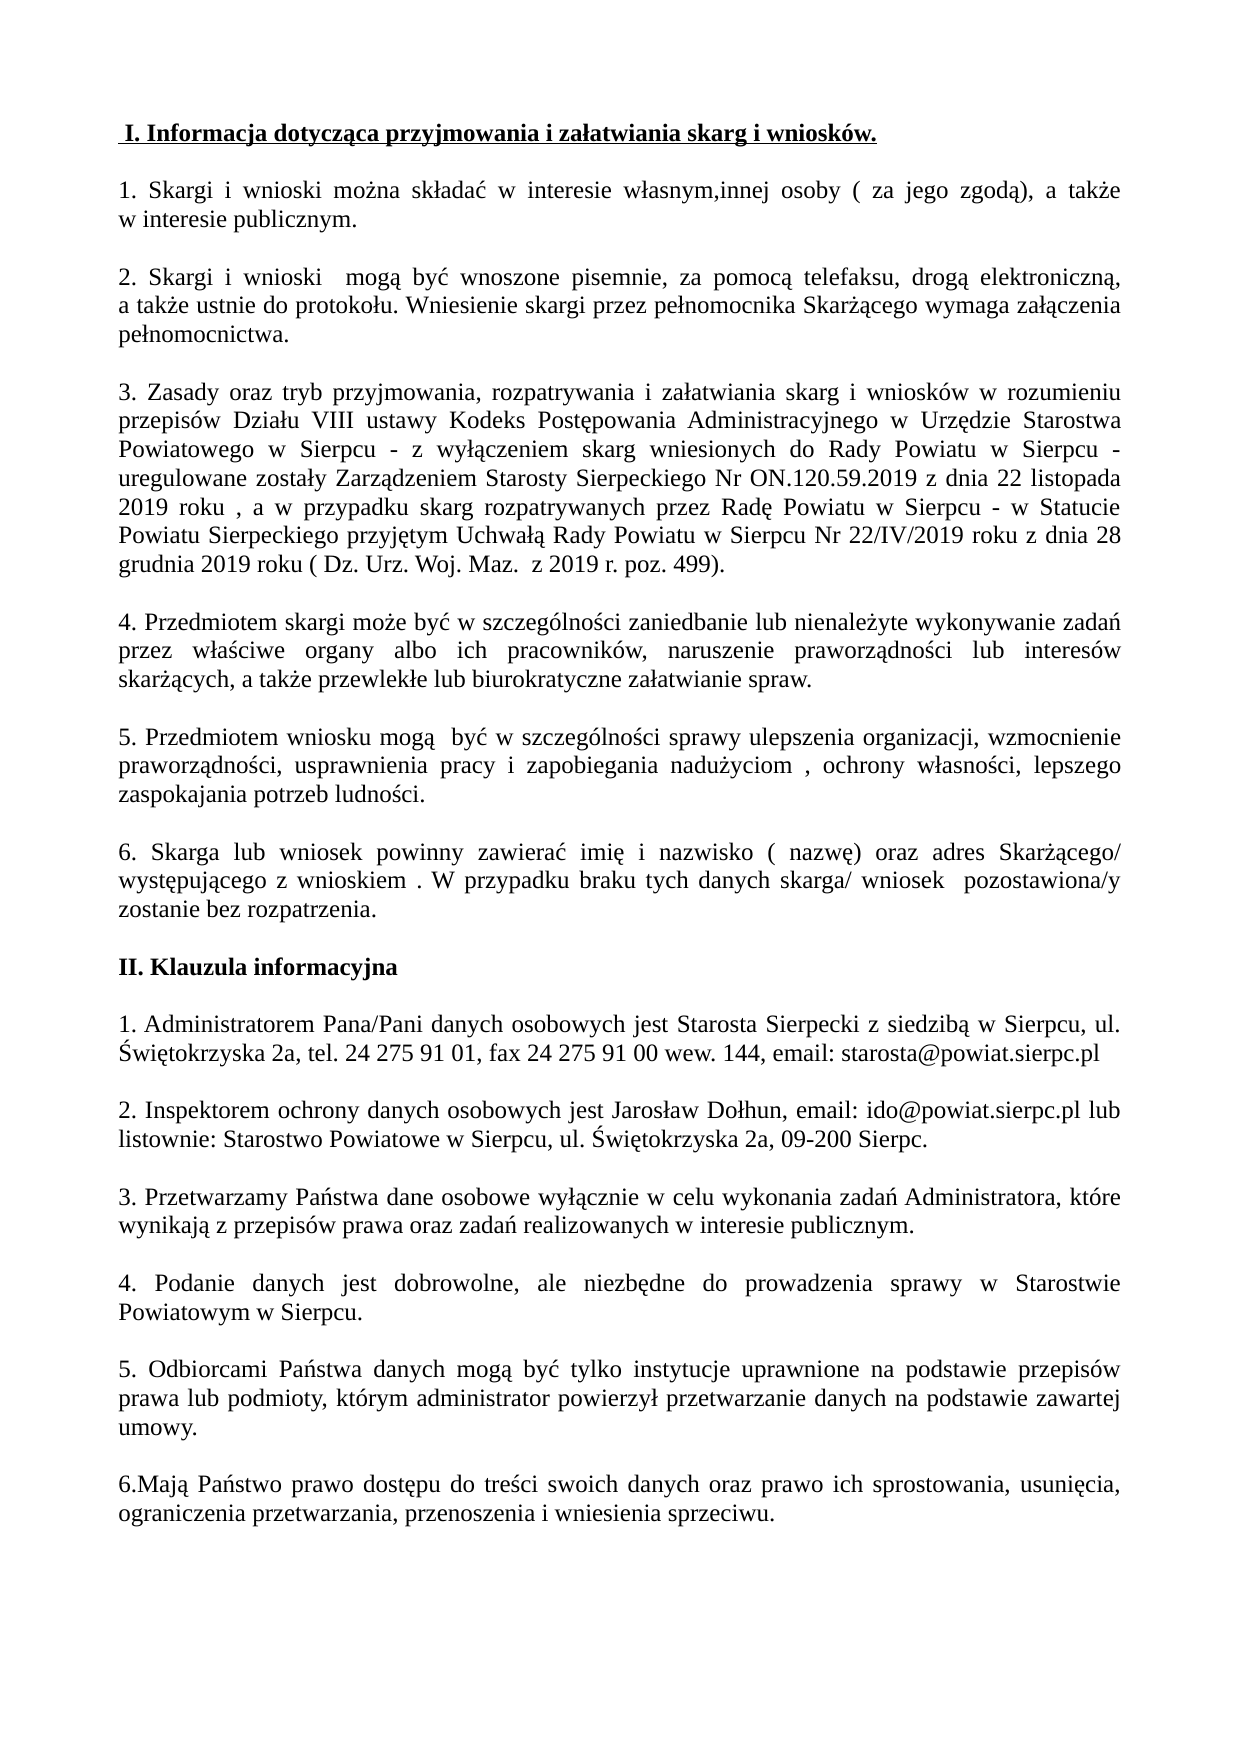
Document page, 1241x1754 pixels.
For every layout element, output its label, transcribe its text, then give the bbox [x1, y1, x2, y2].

text 2. Inspektorem ochrony danych osobowych jest Jarosław Dołhun, email: ido@powiat.sierpc.pl lub listownie: Starostwo Powiatowe w Sierpcu, ul. Świętokrzyska 2a, 09-200 Sierpc. [118, 1096, 1122, 1153]
text 4. Przedmiotem skargi może być w szczególności zaniedbanie lub nienależyte wykonywanie zadań przez właściwe organy albo ich pracowników, naruszenie praworządności lub interesów skarżących, a także przewlekłe lub biurokratyczne załatwianie spraw. [118, 607, 1122, 693]
text 5. Przedmiotem wniosku mogą być w szczególności sprawy ulepszenia organizacji, wzmocnienie praworządności, usprawnienia pracy i zapobiegania nadużyciom , ochrony własności, lepszego zaspokajania potrzeb ludności. [118, 722, 1122, 808]
text 6.Mają Państwo prawo dostępu do treści swoich danych oraz prawo ich sprostowania, usunięcia, ograniczenia przetwarzania, przenoszenia i wniesienia sprzeciwu. [118, 1469, 1122, 1527]
text 5. Odbiorcami Państwa danych mogą być tylko instytucje uprawnione na podstawie przepisów prawa lub podmioty, którym administrator powierzył przetwarzanie danych na podstawie zawartej umowy. [118, 1354, 1122, 1441]
text 1. Administratorem Pana/Pani danych osobowych jest Starosta Sierpecki z siedzibą w Sierpcu, ul. Świętokrzyska 2a, tel. 24 275 91 01, fax 24 275 91 00 wew. 144, email: starosta@powiat.sierpc.pl [118, 1009, 1122, 1067]
text 4. Podanie danych jest dobrowolne, ale niezbędne do prowadzenia sprawy w Starostwie Powiatowym w Sierpcu. [118, 1268, 1122, 1326]
text I. Informacja dotycząca przyjmowania i załatwiania skarg i wniosków. [118, 118, 1122, 147]
text II. Klauzula informacyjna [118, 952, 1122, 981]
text 3. Zasady oraz tryb przyjmowania, rozpatrywania i załatwiania skarg i wniosków w rozumieniu przepisów Działu VIII ustawy Kodeks Postępowania Administracyjnego w Urzędzie Starostwa Powiatowego w Sierpcu - z wyłączeniem skarg wniesionych do Rady Powiatu w Sierpcu - uregulowane zostały Zarządzeniem Starosty Sierpeckiego Nr ON.120.59.2019 z dnia 22 listopada 2019 roku , a w przypadku skarg rozpatrywanych przez Radę Powiatu w Sierpcu - w Statucie Powiatu Sierpeckiego przyjętym Uchwałą Rady Powiatu w Sierpcu Nr 22/IV/2019 roku z dnia 28 grudnia 2019 roku ( Dz. Urz. Woj. Maz. z 2019 r. poz. 499). [118, 377, 1122, 578]
text 2. Skargi i wnioski mogą być wnoszone pisemnie, za pomocą telefaksu, drogą elektroniczną, a także ustnie do protokołu. Wniesienie skargi przez pełnomocnika Skarżącego wymaga załączenia pełnomocnictwa. [118, 262, 1122, 348]
text 6. Skarga lub wniosek powinny zawierać imię i nazwisko ( nazwę) oraz adres Skarżącego/ występującego z wnioskiem . W przypadku braku tych danych skarga/ wniosek pozostawiona/y zostanie bez rozpatrzenia. [118, 837, 1122, 923]
text 1. Skargi i wnioski można składać w interesie własnym,innej osoby ( za jego zgodą), a także w interesie publicznym. [118, 176, 1122, 233]
text 3. Przetwarzamy Państwa dane osobowe wyłącznie w celu wykonania zadań Administratora, które wynikają z przepisów prawa oraz zadań realizowanych w interesie publicznym. [118, 1182, 1122, 1239]
